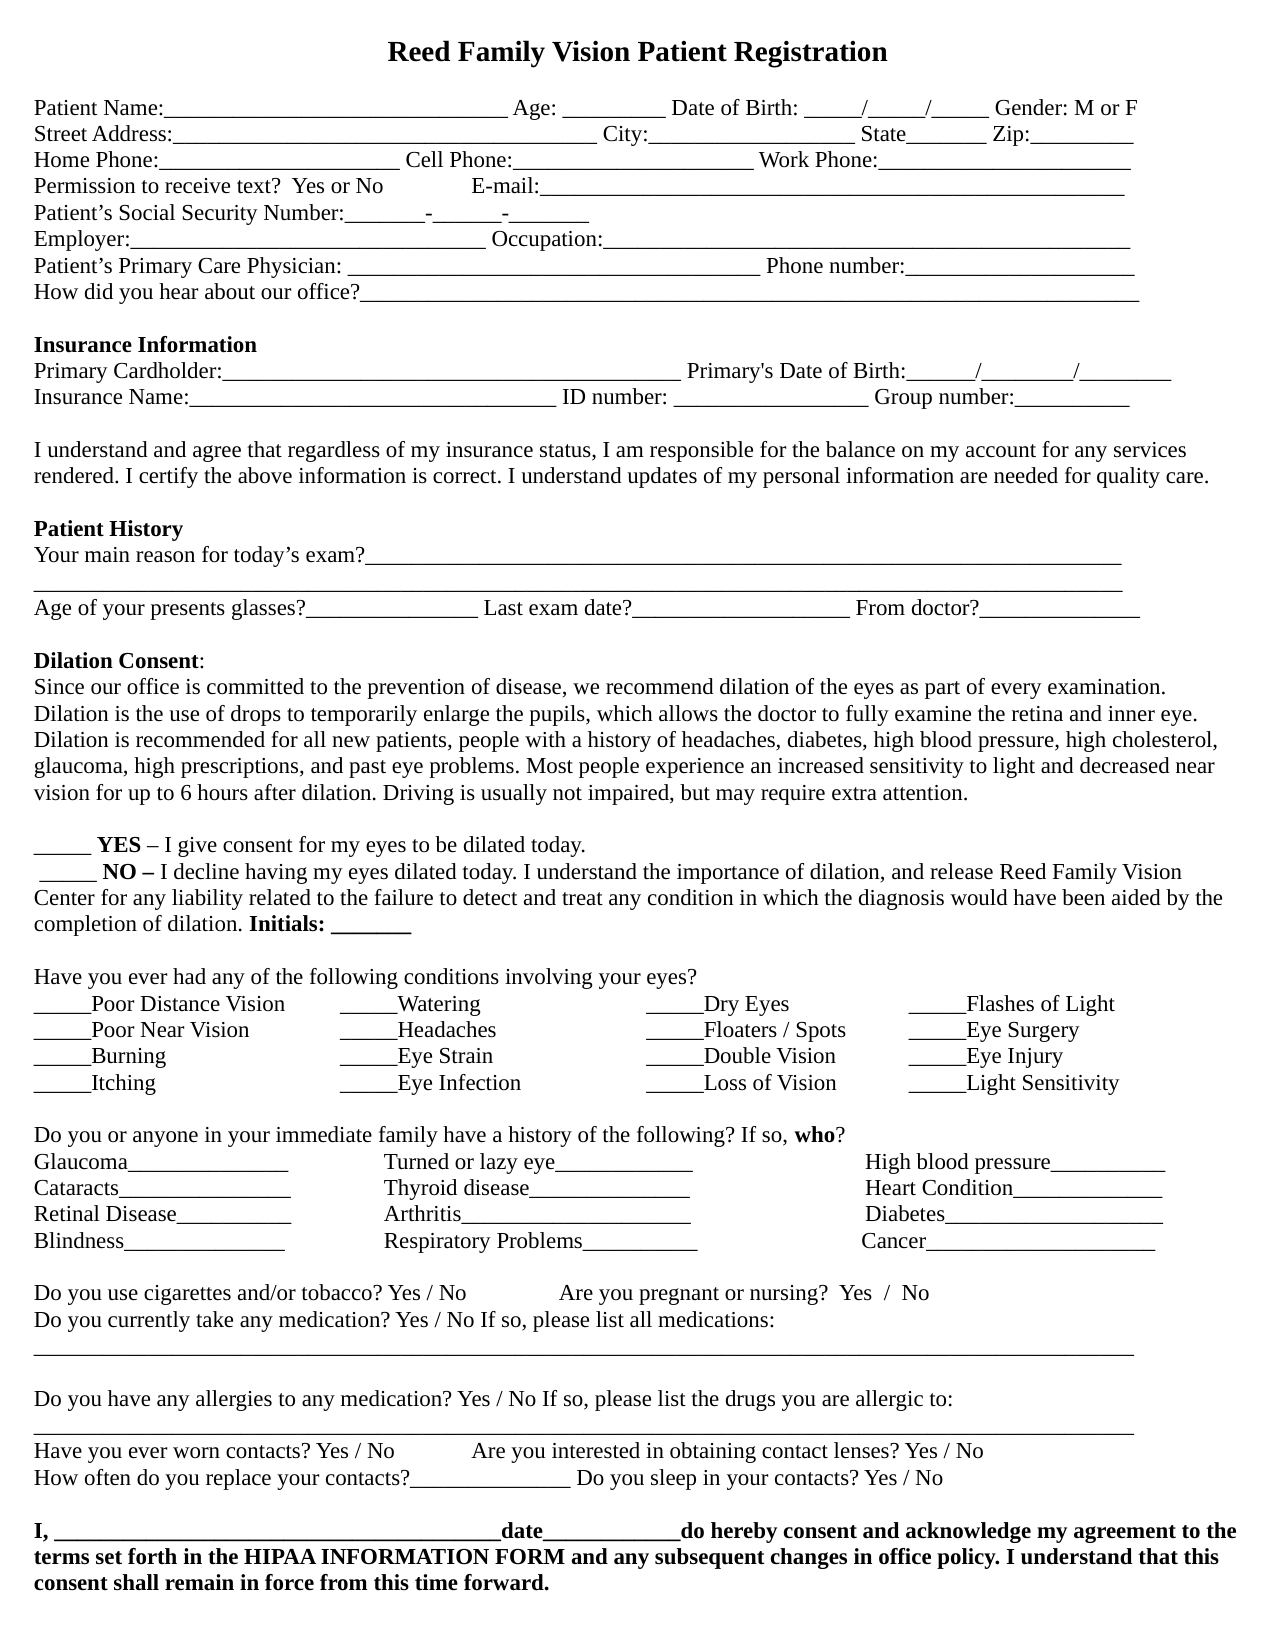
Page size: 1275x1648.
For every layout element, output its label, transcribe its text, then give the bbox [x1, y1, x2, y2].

text Home Phone:_____________________ Cell Phone:_____________________ Work Phone:______________________ [34, 146, 1241, 173]
text Patient History [34, 515, 1241, 542]
text _____Poor Near Vision _____Headaches _____Floaters / Spots _____Eye Surgery [34, 1016, 1241, 1042]
text Insurance Name:________________________________ ID number: _________________ Group number:__________ [34, 383, 1241, 410]
text Patient’s Social Security Number:_______-______-_______ [34, 199, 1241, 225]
text Retinal Disease__________ Arthritis____________________ Diabetes___________________ [34, 1200, 1241, 1227]
text _____Burning _____Eye Strain _____Double Vision _____Eye Injury [34, 1042, 1241, 1069]
text Have you ever had any of the following conditions involving your eyes? [34, 963, 1241, 989]
text Dilation Consent: [34, 647, 1241, 673]
text Permission to receive text? Yes or No E-mail:___________________________________________________ [34, 173, 1241, 199]
text Street Address:_____________________________________ City:__________________ State_______ Zip:_________ [34, 120, 1241, 146]
text _______________________________________________________________________________________________ [34, 568, 1241, 594]
text Patient’s Primary Care Physician: ____________________________________ Phone number:____________________ [34, 252, 1241, 278]
text Blindness______________ Respiratory Problems__________ Cancer____________________ [34, 1227, 1241, 1253]
text ________________________________________________________________________________________________ [34, 1411, 1241, 1438]
text Patient Name:______________________________ Age: _________ Date of Birth: _____/_____/_____ Gender: M or F [34, 93, 1241, 120]
text Since our office is committed to the prevention of disease, we recommend dilation of the eyes as part of every examination. Dilation is the use of drops to temporarily enlarge the pupils, which allows the doctor to fully examine the retina and inner eye. Dilation is recommended for all new patients, people with a history of headaches, diabetes, high blood pressure, high cholesterol, glaucoma, high prescriptions, and past eye problems. Most people experience an increased sensitivity to light and decreased near vision for up to 6 hours after dilation. Driving is usually not impaired, but may require extra attention. [34, 673, 1241, 805]
text I, _______________________________________date____________do hereby consent and acknowledge my agreement to the terms set forth in the HIPAA INFORMATION FORM and any subsequent changes in office policy. I understand that this consent shall remain in force from this time forward. [34, 1517, 1241, 1596]
text _____Poor Distance Vision _____Watering _____Dry Eyes _____Flashes of Light [34, 989, 1241, 1016]
text Employer:_______________________________ Occupation:______________________________________________ [34, 225, 1241, 252]
text ________________________________________________________________________________________________ [34, 1332, 1241, 1358]
text Cataracts_______________ Thyroid disease______________ Heart Condition_____________ [34, 1174, 1241, 1200]
text Have you ever worn contacts? Yes / No Are you interested in obtaining contact lenses? Yes / No [34, 1438, 1241, 1464]
text Your main reason for today’s exam?__________________________________________________________________ [34, 542, 1241, 568]
text Primary Cardholder:________________________________________ Primary's Date of Birth:______/________/________ [34, 357, 1241, 383]
text Do you currently take any medication? Yes / No If so, please list all medications: [34, 1306, 1241, 1332]
text How often do you replace your contacts?______________ Do you sleep in your contacts? Yes / No [34, 1464, 1241, 1490]
text _____Itching _____Eye Infection _____Loss of Vision _____Light Sensitivity [34, 1069, 1241, 1121]
text Glaucoma______________ Turned or lazy eye____________ High blood pressure__________ [34, 1148, 1241, 1174]
text Insurance Information [34, 331, 1241, 357]
text _____ NO – I decline having my eyes dilated today. I understand the importance of dilation, and release Reed Family Vision Center for any liability related to the failure to detect and treat any condition in which the diagnosis would have been aided by the completion of dilation. Initials: _______ [34, 858, 1241, 937]
text Age of your presents glasses?_______________ Last exam date?___________________ From doctor?______________ [34, 594, 1241, 621]
text Do you have any allergies to any medication? Yes / No If so, please list the drugs you are allergic to: [34, 1385, 1241, 1411]
text Reed Family Vision Patient Registration [34, 34, 1241, 67]
text _____ YES – I give consent for my eyes to be dilated today. [34, 831, 1241, 858]
text Do you use cigarettes and/or tobacco? Yes / No Are you pregnant or nursing? Yes / No [34, 1279, 1241, 1306]
text I understand and agree that regardless of my insurance status, I am responsible for the balance on my account for any services rendered. I certify the above information is correct. I understand updates of my personal information are needed for quality care. [34, 436, 1241, 489]
text Do you or anyone in your immediate family have a history of the following? If so, who? [34, 1121, 1241, 1148]
text How did you hear about our office?____________________________________________________________________ [34, 278, 1241, 304]
